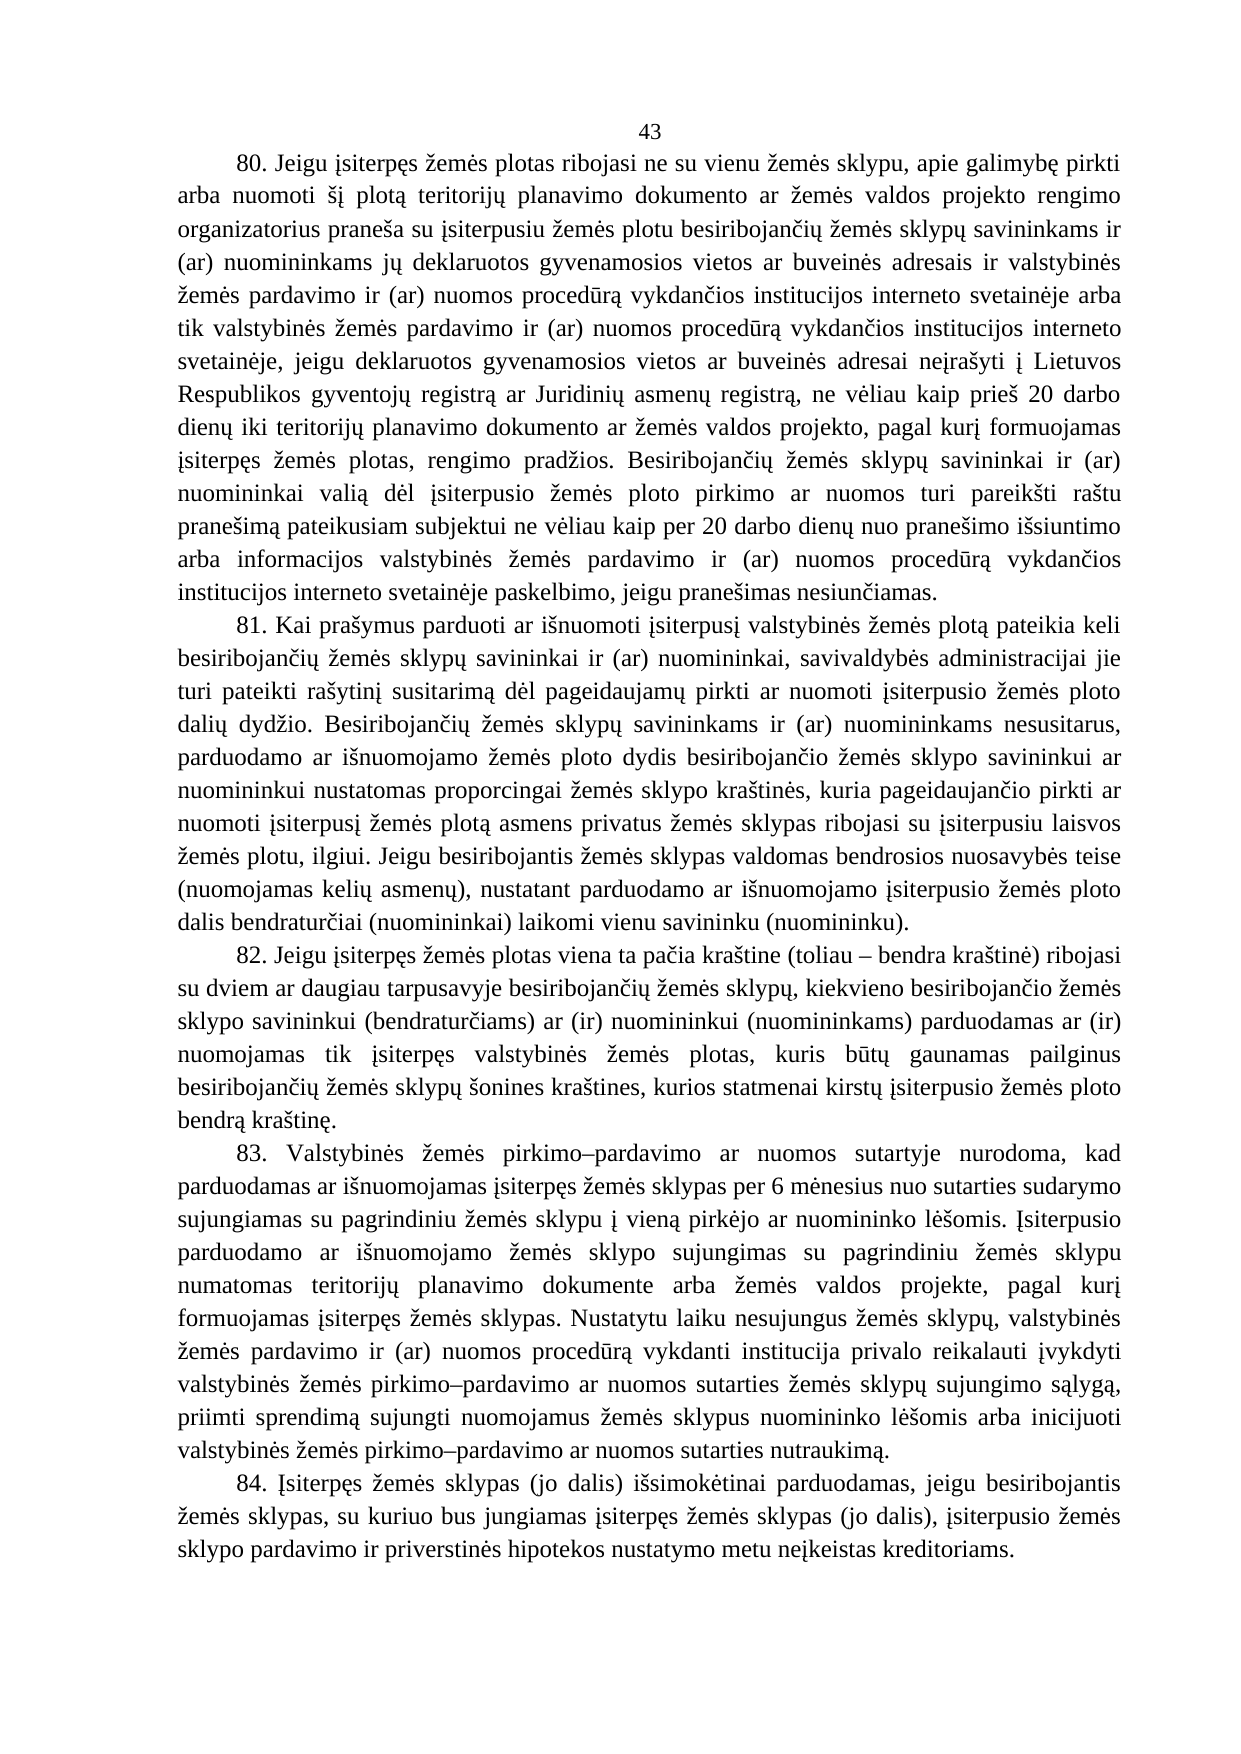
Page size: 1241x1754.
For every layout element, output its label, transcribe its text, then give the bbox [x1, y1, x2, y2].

text 80. Jeigu įsiterpęs žemės plotas ribojasi ne su vienu žemės sklypu, apie galimybę pirkti arba nuomoti šį plotą teritorijų planavimo dokumento ar žemės valdos projekto rengimo organizatorius praneša su įsiterpusiu žemės plotu besiribojančių žemės sklypų savininkams ir (ar) nuomininkams jų deklaruotos gyvenamosios vietos ar buveinės adresais ir valstybinės žemės pardavimo ir (ar) nuomos procedūrą vykdančios institucijos interneto svetainėje arba tik valstybinės žemės pardavimo ir (ar) nuomos procedūrą vykdančios institucijos interneto svetainėje, jeigu deklaruotos gyvenamosios vietos ar buveinės adresai neįrašyti į Lietuvos Respublikos gyventojų registrą ar Juridinių asmenų registrą, ne vėliau kaip prieš 20 darbo dienų iki teritorijų planavimo dokumento ar žemės valdos projekto, pagal kurį formuojamas įsiterpęs žemės plotas, rengimo pradžios. Besiribojančių žemės sklypų savininkai ir (ar) nuomininkai valią dėl įsiterpusio žemės ploto pirkimo ar nuomos turi pareikšti raštu pranešimą pateikusiam subjektui ne vėliau kaip per 20 darbo dienų nuo pranešimo išsiuntimo arba informacijos valstybinės žemės pardavimo ir (ar) nuomos procedūrą vykdančios institucijos interneto svetainėje paskelbimo, jeigu pranešimas nesiunčiamas. [177, 148, 1122, 606]
text 83. Valstybinės žemės pirkimo–pardavimo ar nuomos sutartyje nurodoma, kad parduodamas ar išnuomojamas įsiterpęs žemės sklypas per 6 mėnesius nuo sutarties sudarymo sujungiamas su pagrindiniu žemės sklypu į vieną pirkėjo ar nuomininko lėšomis. Įsiterpusio parduodamo ar išnuomojamo žemės sklypo sujungimas su pagrindiniu žemės sklypu numatomas teritorijų planavimo dokumente arba žemės valdos projekte, pagal kurį formuojamas įsiterpęs žemės sklypas. Nustatytu laiku nesujungus žemės sklypų, valstybinės žemės pardavimo ir (ar) nuomos procedūrą vykdanti institucija privalo reikalauti įvykdyti valstybinės žemės pirkimo–pardavimo ar nuomos sutarties žemės sklypų sujungimo sąlygą, priimti sprendimą sujungti nuomojamus žemės sklypus nuomininko lėšomis arba inicijuoti valstybinės žemės pirkimo–pardavimo ar nuomos sutarties nutraukimą. [177, 1138, 1122, 1464]
text 82. Jeigu įsiterpęs žemės plotas viena ta pačia kraštine (toliau – bendra kraštinė) ribojasi su dviem ar daugiau tarpusavyje besiribojančių žemės sklypų, kiekvieno besiribojančio žemės sklypo savininkui (bendraturčiams) ar (ir) nuomininkui (nuomininkams) parduodamas ar (ir) nuomojamas tik įsiterpęs valstybinės žemės plotas, kuris būtų gaunamas pailginus besiribojančių žemės sklypų šonines kraštines, kurios statmenai kirstų įsiterpusio žemės ploto bendrą kraštinę. [177, 940, 1122, 1134]
text 84. Įsiterpęs žemės sklypas (jo dalis) išsimokėtinai parduodamas, jeigu besiribojantis žemės sklypas, su kuriuo bus jungiamas įsiterpęs žemės sklypas (jo dalis), įsiterpusio žemės sklypo pardavimo ir priverstinės hipotekos nustatymo metu neįkeistas kreditoriams. [177, 1468, 1122, 1563]
text 81. Kai prašymus parduoti ar išnuomoti įsiterpusį valstybinės žemės plotą pateikia keli besiribojančių žemės sklypų savininkai ir (ar) nuomininkai, savivaldybės administracijai jie turi pateikti rašytinį susitarimą dėl pageidaujamų pirkti ar nuomoti įsiterpusio žemės ploto dalių dydžio. Besiribojančių žemės sklypų savininkams ir (ar) nuomininkams nesusitarus, parduodamo ar išnuomojamo žemės ploto dydis besiribojančio žemės sklypo savininkui ar nuomininkui nustatomas proporcingai žemės sklypo kraštinės, kuria pageidaujančio pirkti ar nuomoti įsiterpusį žemės plotą asmens privatus žemės sklypas ribojasi su įsiterpusiu laisvos žemės plotu, ilgiui. Jeigu besiribojantis žemės sklypas valdomas bendrosios nuosavybės teise (nuomojamas kelių asmenų), nustatant parduodamo ar išnuomojamo įsiterpusio žemės ploto dalis bendraturčiai (nuomininkai) laikomi vienu savininku (nuomininku). [177, 610, 1122, 936]
